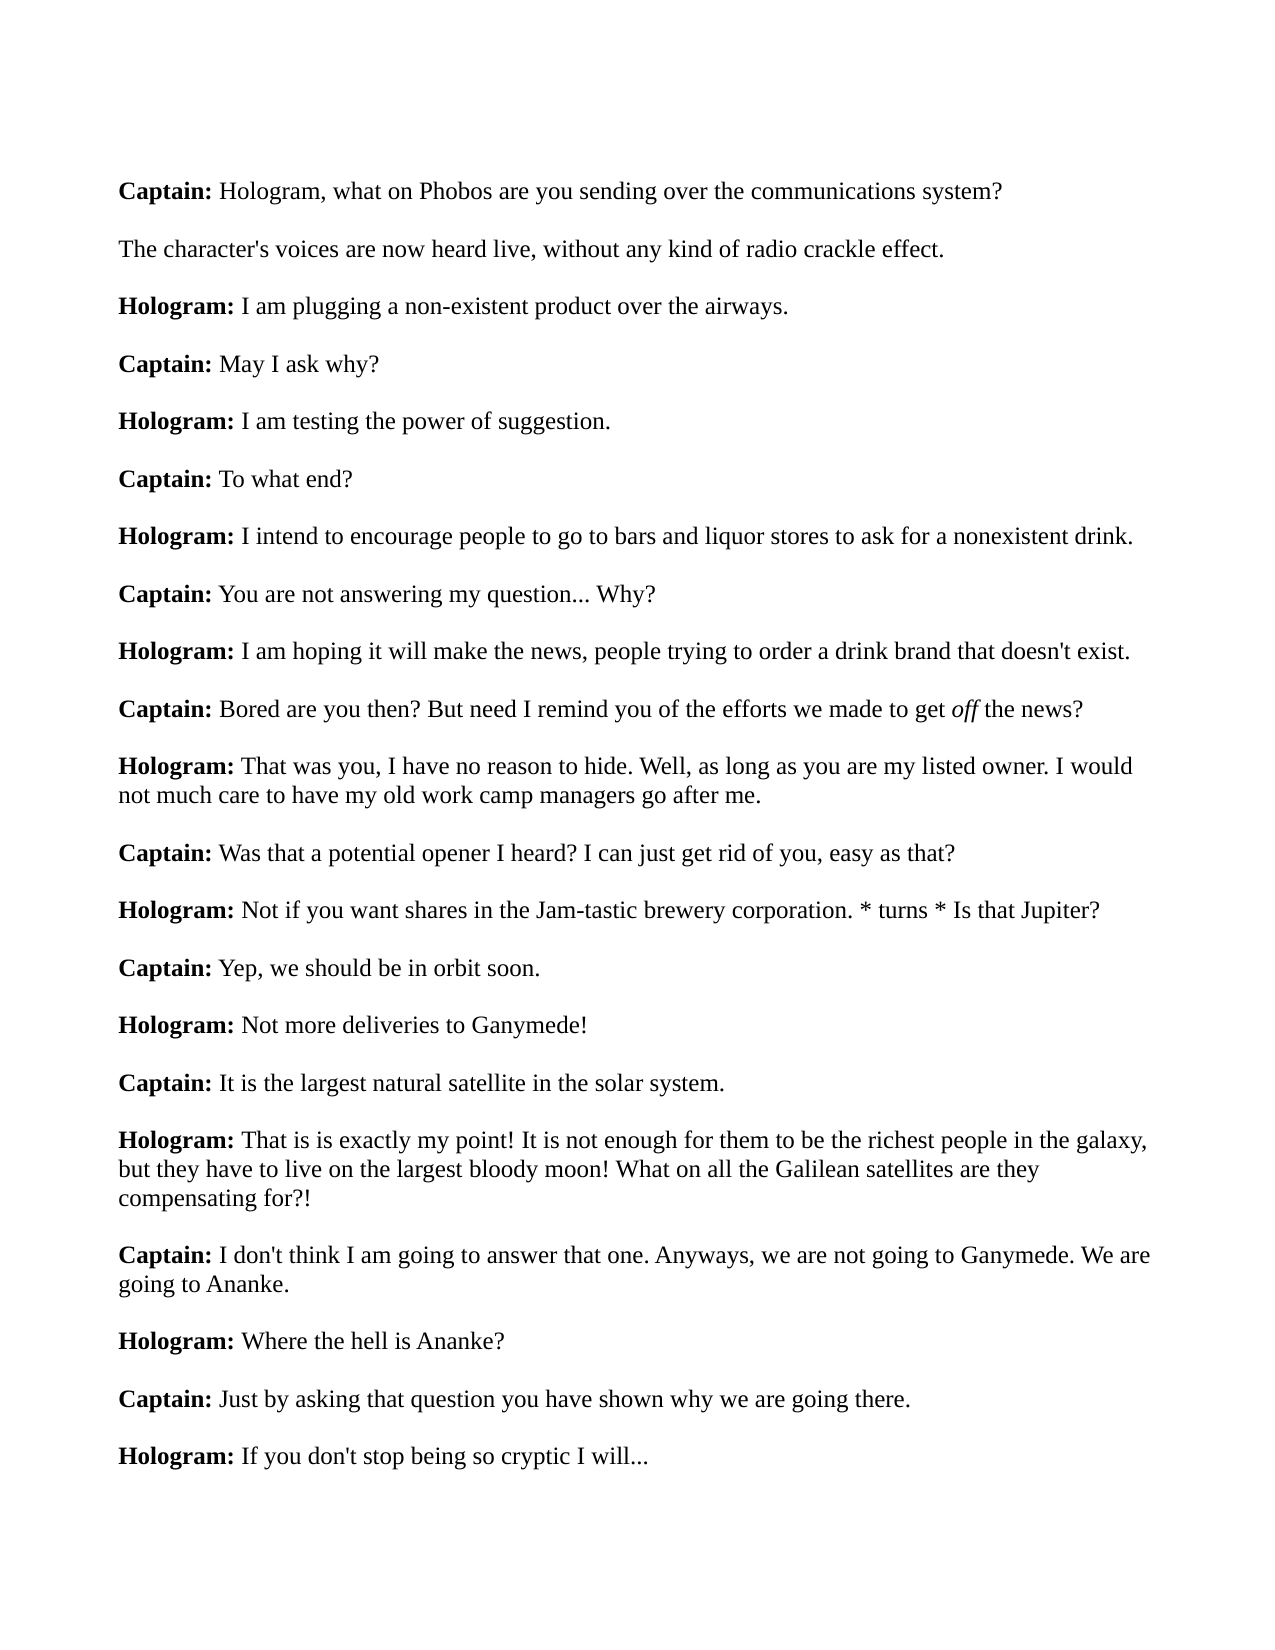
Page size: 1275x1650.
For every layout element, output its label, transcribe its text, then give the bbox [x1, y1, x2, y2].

text Captain: Just by asking that question you have shown why we are going there. [118, 1384, 1157, 1413]
text Captain: Was that a potential opener I heard? I can just get rid of you, easy as that? [118, 838, 1157, 866]
text Hologram: Not if you want shares in the Jam-tastic brewery corporation. * turns * Is that Jupiter? [118, 895, 1157, 924]
text Captain: Yep, we should be in orbit soon. [118, 953, 1157, 981]
text Captain: You are not answering my question... Why? [118, 579, 1157, 608]
text Hologram: If you don't stop being so cryptic I will... [118, 1441, 1157, 1470]
text Hologram: I intend to encourage people to go to bars and liquor stores to ask for a nonexistent drink. [118, 521, 1157, 550]
text Captain: It is the largest natural satellite in the solar system. [118, 1068, 1157, 1096]
text Hologram: Where the hell is Ananke? [118, 1326, 1157, 1355]
text Hologram: I am plugging a non-existent product over the airways. [118, 291, 1157, 320]
text The character's voices are now heard live, without any kind of radio crackle effect. [118, 234, 1157, 263]
text Hologram: I am testing the power of suggestion. [118, 406, 1157, 435]
text Captain: May I ask why? [118, 349, 1157, 378]
text Hologram: That is is exactly my point! It is not enough for them to be the richest people in the galaxy, but they have to live on the largest bloody moon! What on all the Galilean satellites are they compensating for?! [118, 1125, 1157, 1211]
text Captain: Bored are you then? But need I remind you of the efforts we made to get off the news? [118, 694, 1157, 723]
text Hologram: That was you, I have no reason to hide. Well, as long as you are my listed owner. I would not much care to have my old work camp managers go after me. [118, 751, 1157, 809]
text Hologram: I am hoping it will make the news, people trying to order a drink brand that doesn't exist. [118, 636, 1157, 665]
text Captain: I don't think I am going to answer that one. Anyways, we are not going to Ganymede. We are going to Ananke. [118, 1240, 1157, 1298]
text Hologram: Not more deliveries to Ganymede! [118, 1010, 1157, 1039]
text Captain: Hologram, what on Phobos are you sending over the communications system? [118, 176, 1157, 205]
text Captain: To what end? [118, 464, 1157, 493]
